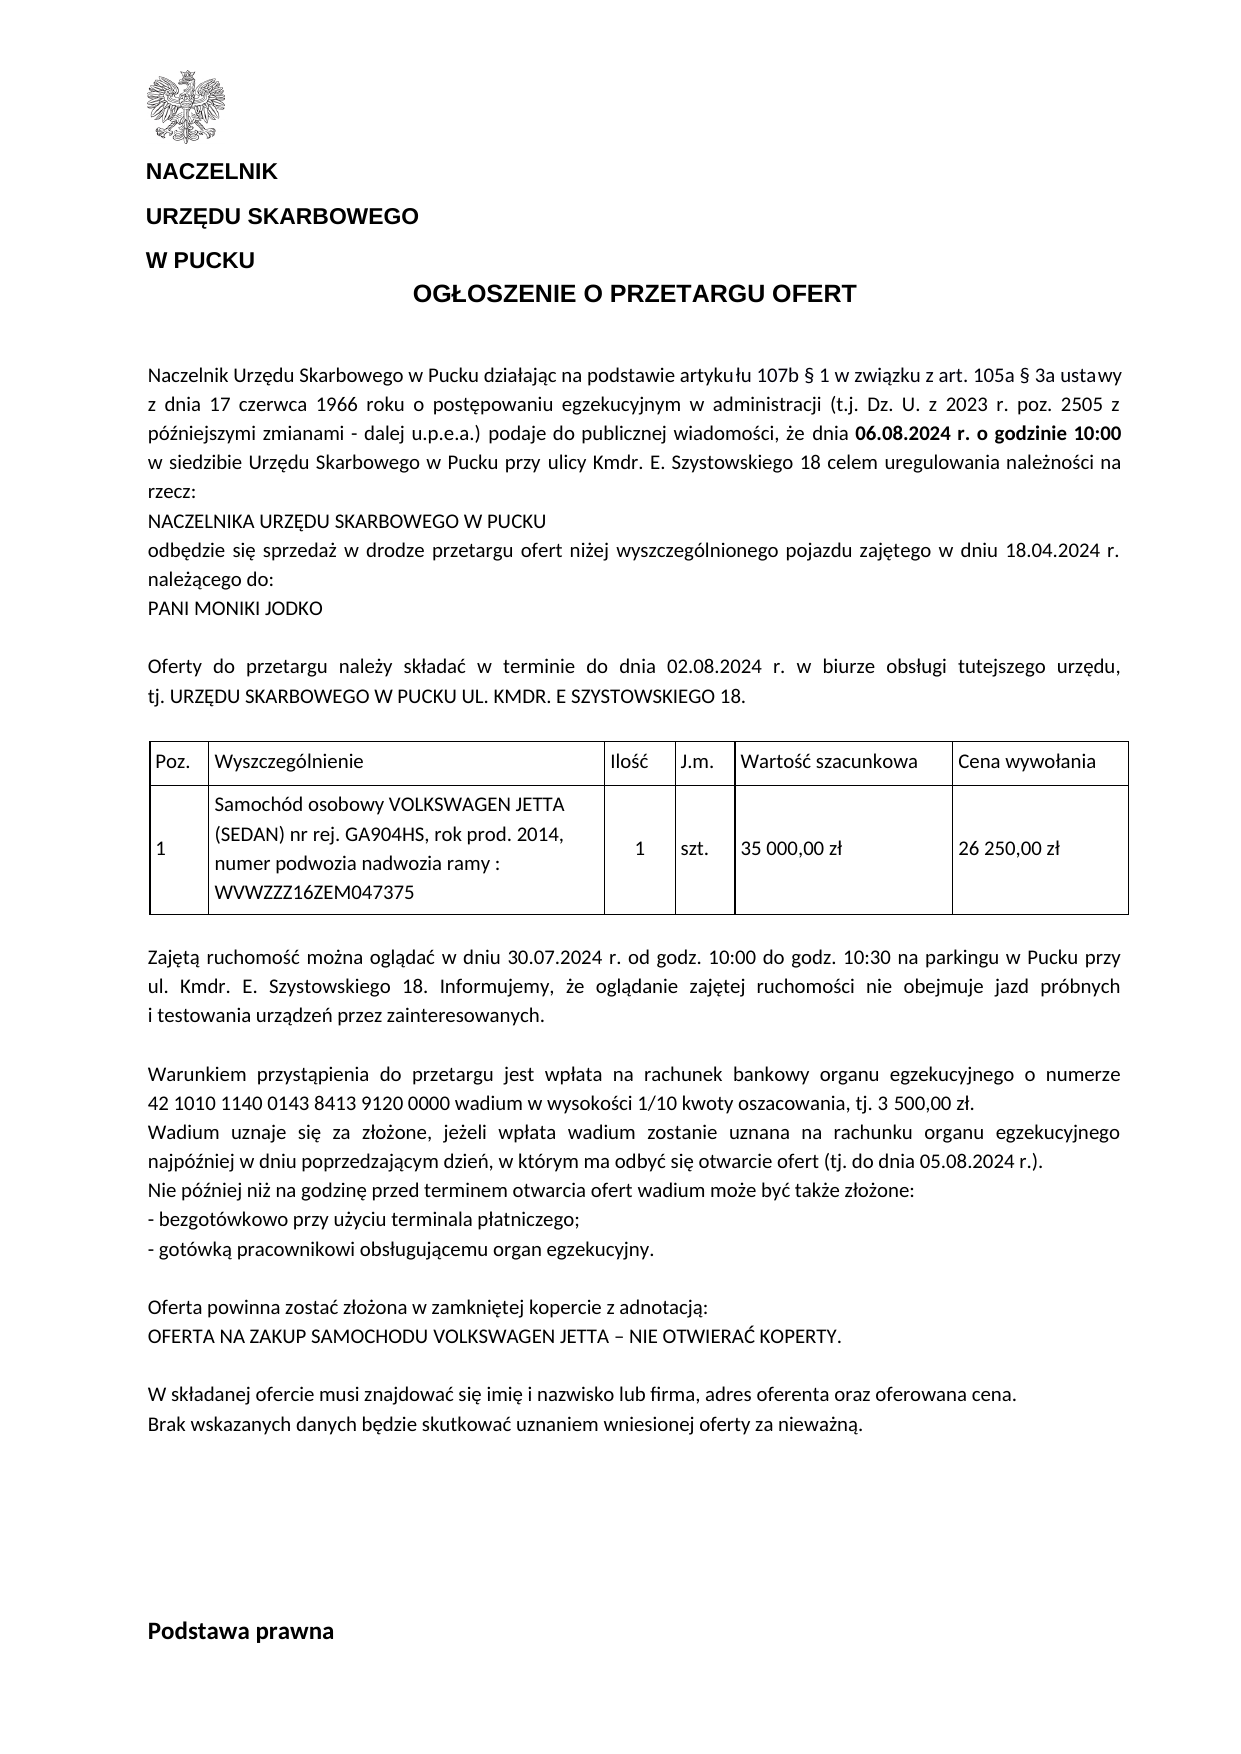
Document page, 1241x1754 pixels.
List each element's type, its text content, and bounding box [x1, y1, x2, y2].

table_header Cena wywołania [953, 742, 1128, 785]
text Nie później niż na godzinę przed terminem otwarcia ofert wadium może być także złożone: [148, 1177, 1122, 1203]
text Wadium uznaje się za złożone, jeżeli wpłata wadium zostanie uznana na rachunku organu egzekucyjnego najpóźniej w dniu poprzedzającym dzień, w którym ma odbyć się otwarcie ofert (tj. do dnia 05.08.2024 r.). [148, 1119, 1122, 1174]
table_cell Samochód osobowy VOLKSWAGEN JETTA (SEDAN) nr rej. GA904HS, rok prod. 2014, numer podwozia nadwozia ramy : WVWZZZ16ZEM047375 [209, 786, 604, 914]
text Naczelnik Urzędu Skarbowego w Pucku działając na podstawie artykułu 107b § 1 w związku z art. 105a § 3a ustawy z dnia 17 czerwca 1966 roku o postępowaniu egzekucyjnym w administracji (t.j. Dz. U. z 2023 r. poz. 2505 z późniejszymi zmianami - dalej u.p.e.a.) podaje do publicznej wiadomości, że dnia 06.08.2024 r. o godzinie 10:00 w siedzibie Urzędu Skarbowego w Pucku przy ulicy Kmdr. E. Szystowskiego 18 celem uregulowania należności na rzecz: [148, 362, 1122, 504]
table_cell 26 250,00 zł [953, 786, 1128, 914]
table_header J.m. [676, 742, 734, 785]
table_cell 1 [605, 786, 675, 914]
table_cell szt. [676, 786, 734, 914]
table_header Poz. [151, 742, 208, 785]
table_cell 35 000,00 zł [736, 786, 952, 914]
text Oferty do przetargu należy składać w terminie do dnia 02.08.2024 r. w biurze obsługi tutejszego urzędu, tj. URZĘDU SKARBOWEGO W PUCKU UL. KMDR. E SZYSTOWSKIEGO 18. [148, 654, 1122, 708]
text PANI MONIKI JODKO [148, 595, 1122, 621]
picture [145, 69, 226, 145]
table_header Ilość [605, 742, 675, 785]
text Zajętą ruchomość można oglądać w dniu 30.07.2024 r. od godz. 10:00 do godz. 10:30 na parkingu w Pucku przy ul. Kmdr. E. Szystowskiego 18. Informujemy, że oglądanie zajętej ruchomości nie obejmuje jazd próbnych i testowania urządzeń przez zainteresowanych. [148, 944, 1122, 1028]
text W składanej ofercie musi znajdować się imię i nazwisko lub firma, adres oferenta oraz oferowana cena. [148, 1382, 1122, 1407]
table_cell 1 [151, 786, 208, 914]
text odbędzie się sprzedaż w drodze przetargu ofert niżej wyszczególnionego pojazdu zajętego w dniu 18.04.2024 r. należącego do: [148, 537, 1122, 592]
table_header Wartość szacunkowa [736, 742, 952, 785]
text - gotówką pracownikowi obsługującemu organ egzekucyjny. [148, 1236, 1122, 1261]
text - bezgotówkowo przy użyciu terminala płatniczego; [148, 1207, 1122, 1232]
text Brak wskazanych danych będzie skutkować uznaniem wniesionej oferty za nieważną. [148, 1411, 1122, 1436]
text Podstawa prawna [148, 1615, 1122, 1645]
text Oferta powinna zostać złożona w zamkniętej kopercie z adnotacją: [148, 1294, 1122, 1319]
text Warunkiem przystąpienia do przetargu jest wpłata na rachunek bankowy organu egzekucyjnego o numerze 42 1010 1140 0143 8413 9120 0000 wadium w wysokości 1/10 kwoty oszacowania, tj. 3 500,00 zł. [148, 1061, 1122, 1115]
text OFERTA NA ZAKUP SAMOCHODU VOLKSWAGEN JETTA – NIE OTWIERAĆ KOPERTY. [148, 1323, 1122, 1349]
title OGŁOSZENIE O PRZETARGU OFERT [148, 279, 1122, 308]
table_header Wyszczególnienie [209, 742, 604, 785]
text NACZELNIKA URZĘDU SKARBOWEGO W PUCKU [148, 508, 1122, 533]
